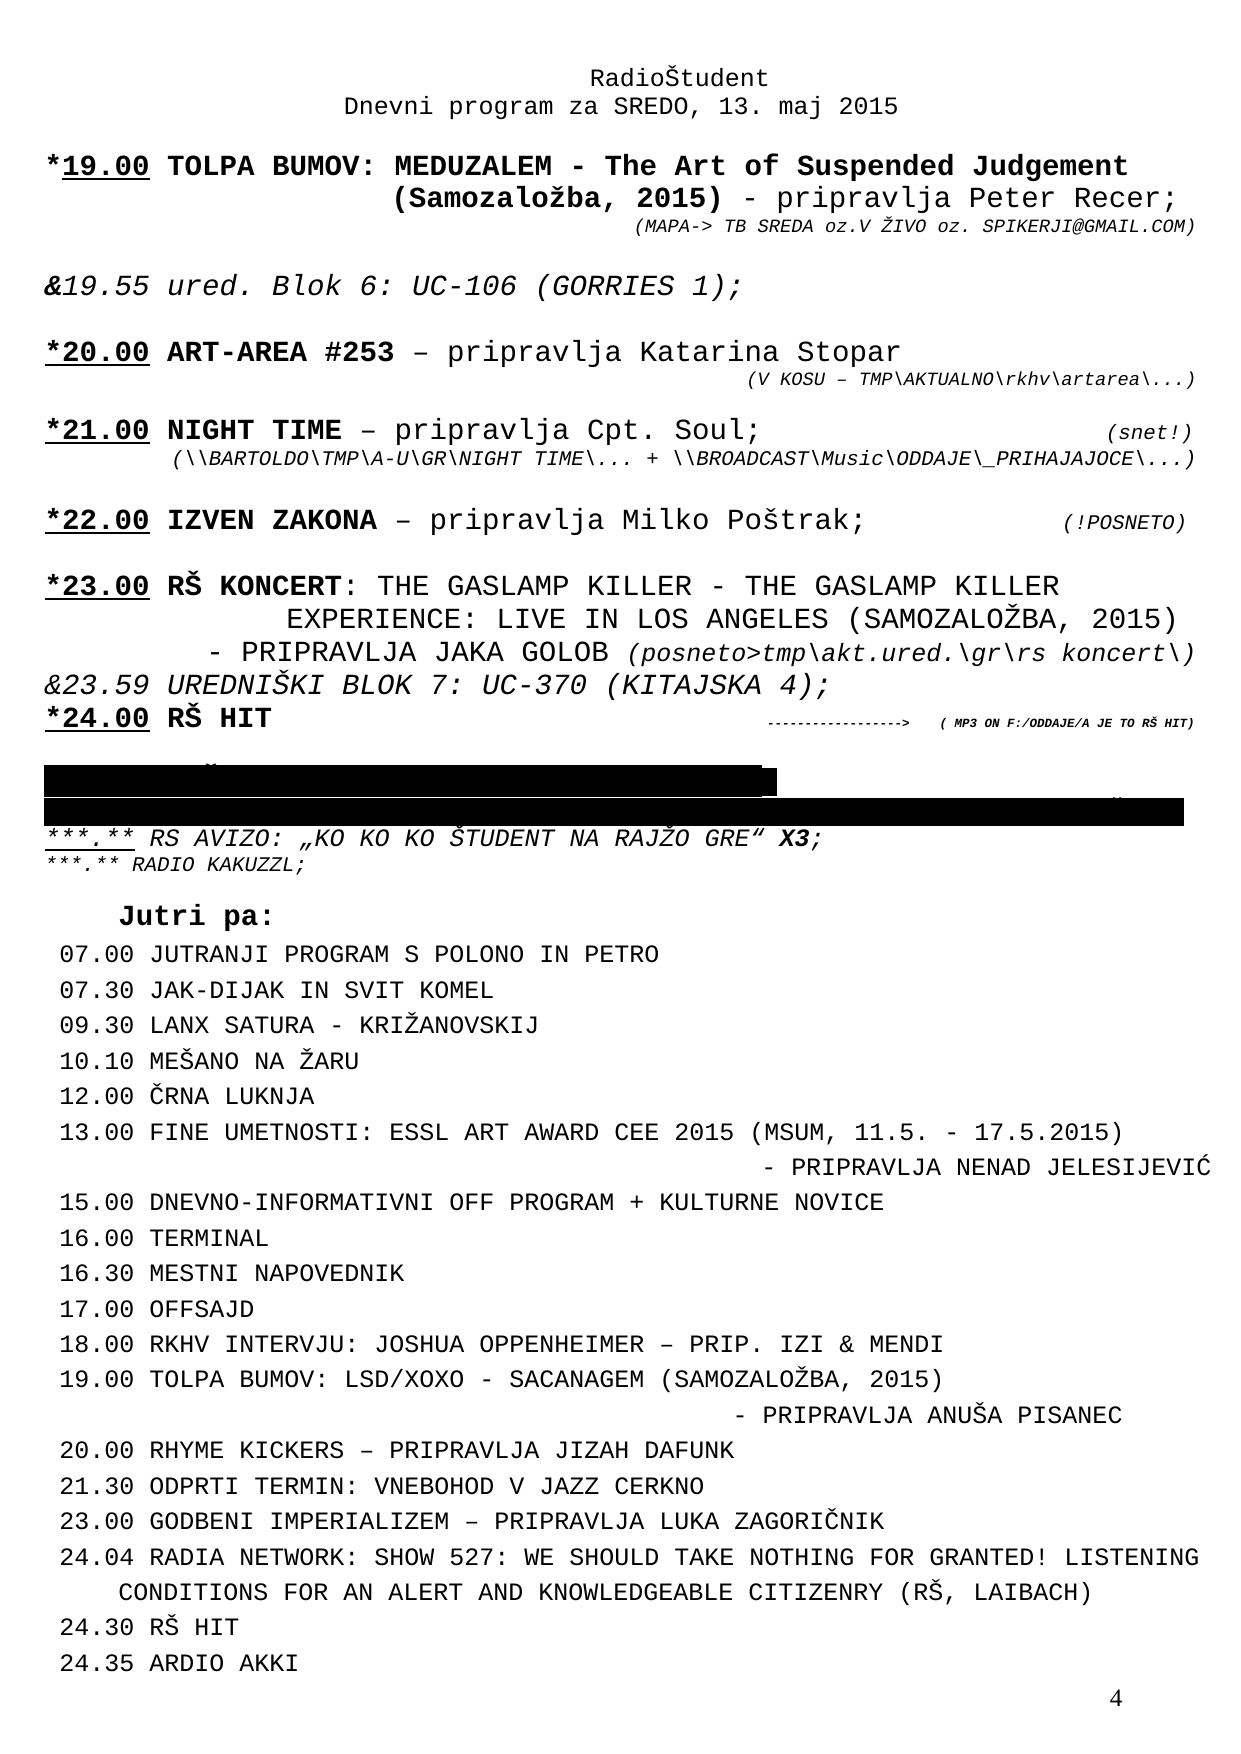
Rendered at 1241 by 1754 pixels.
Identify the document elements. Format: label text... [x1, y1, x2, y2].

text *21.00 NIGHT TIME – pripravlja Cpt. Soul; (snet!) [44, 415, 1196, 448]
text 15.00 DnevnO-informativni OFF program + KULTURNE NOVICE [59, 1182, 1211, 1218]
list 24.35 aRdio AKKI [59, 1643, 1211, 1678]
text - PRIPRAVLJA NENAD JELESIJEVIĆ [59, 1147, 1211, 1182]
text 20.00 RHYME KICKERS – pripravlja Jizah DAFUNK [59, 1430, 1211, 1466]
list 23.00 GODBENI IMPERIALIZEM – pripravlja Luka Zagoričnik [59, 1501, 1211, 1537]
text 13.00 FINE UMETNOSTI: ESSL Art Award CEE 2015 (MSUM, 11.5. - 17.5.2015) [59, 1112, 1211, 1147]
text *24.03 NOČNI PROGRAM: SECUNDA CONVERSATIO [44, 764, 1196, 797]
text - pripravlja jaka golob (posneto>tmp\akt.ured.\gr\rs koncert\) [44, 637, 1196, 670]
text ***.** RS AVIZO: „KO KO KO ŠTUDENT NA RAJŽO GRE“ X3; [44, 826, 1196, 854]
text *22.00 IZVEN ZAKONA – pripravlja Milko Poštrak; (!POSNETO) [44, 505, 1196, 538]
text *23.00 RŠ KONCERT: THE GASLAMP KILLER - The Gaslamp Killer [44, 571, 1196, 604]
text (V KOSU – TMP\AKTUALNO\rkhv\artarea\...) [44, 370, 1196, 391]
text - pripravlja ANUŠA PISANEC [59, 1395, 1122, 1430]
text Experience: Live in Los Angeles (Samozaložba, 2015) [44, 604, 1196, 637]
text 07.00 JUTRANJI PROGRAM S POLONO IN PETRO [59, 934, 1211, 970]
text (\\BARTOLDO\TMP\A-U\GR\NIGHT TIME\... + \\BROADCAST\Music\ODDAJE\_PRIHAJAJOCE\...) [44, 448, 1196, 472]
text *24.00 RŠ HIT ------------------> ( MP3 ON F:/ODDAJE/A JE TO RŠ HIT) [44, 703, 1196, 736]
text 12.00 ČRNA LUKNJA [59, 1076, 1211, 1112]
text ***.** RADIO KAKUZZL; [44, 854, 1196, 878]
text 18.00 RKHV INTERVJU: Joshua Oppenheimer – PRIP. IZI & MENDI [59, 1324, 1211, 1359]
list 24.04 RADIA NETWORK: Show 527: We Should Take Nothing for Granted! Listening Conditions for an Alert and Knowledgeable Citizenry (RŠ, Laibach) [59, 1537, 1211, 1607]
text RadioŠtudent [118, 66, 1240, 94]
text (MAPA-> TB SREDA oz.V ŽIVO oz. SPIKERJI@GMAIL.COM) [44, 217, 1196, 238]
text Dnevni program za SREDO, 13. maj 2015 [45, 94, 1197, 122]
text 09.30 LANX SATURA - KRIŽANOVSKIJ [59, 1005, 1211, 1041]
text *19.00 TOLPA BUMOV: MEDUZALEM - The Art of Suspended Judgement [44, 151, 1196, 184]
text &19.55 ured. Blok 6: UC-106 (GORRIES 1); [44, 271, 1196, 304]
text 07.30 Jak-dijak IN SVIT KOMEL [59, 970, 1211, 1005]
text 16.30 MESTNI NAPOVEDNIK [59, 1253, 1211, 1289]
text 19.00 TOLPA BUMOV: LSD/XOXO - Sacanagem (Samozaložba, 2015) [59, 1359, 1211, 1395]
text *20.00 ART-AREA #253 – pripravlja Katarina Stopar [44, 337, 1196, 370]
list 24.30 rš hit [59, 1607, 1211, 1643]
text 21.30 ODPRTI TERMIN: VNEBOHOD V JAZZ CERKNO [59, 1466, 1211, 1501]
text 10.10 Mešano na žaru [59, 1041, 1211, 1076]
text 17.00 OFFSAJD [59, 1289, 1211, 1324]
text – PRIPRAVLJAJO OMIKANCI NA ŽIVO! [44, 797, 1196, 826]
text 16.00 TERMINAL [59, 1218, 1211, 1253]
text &23.59 UREDNIŠKI BLOK 7: UC-370 (KITAJSKA 4); [44, 670, 1196, 703]
text (Samozaložba, 2015) - pripravlja Peter Recer; [44, 184, 1196, 217]
text Jutri pa: [118, 901, 1122, 934]
